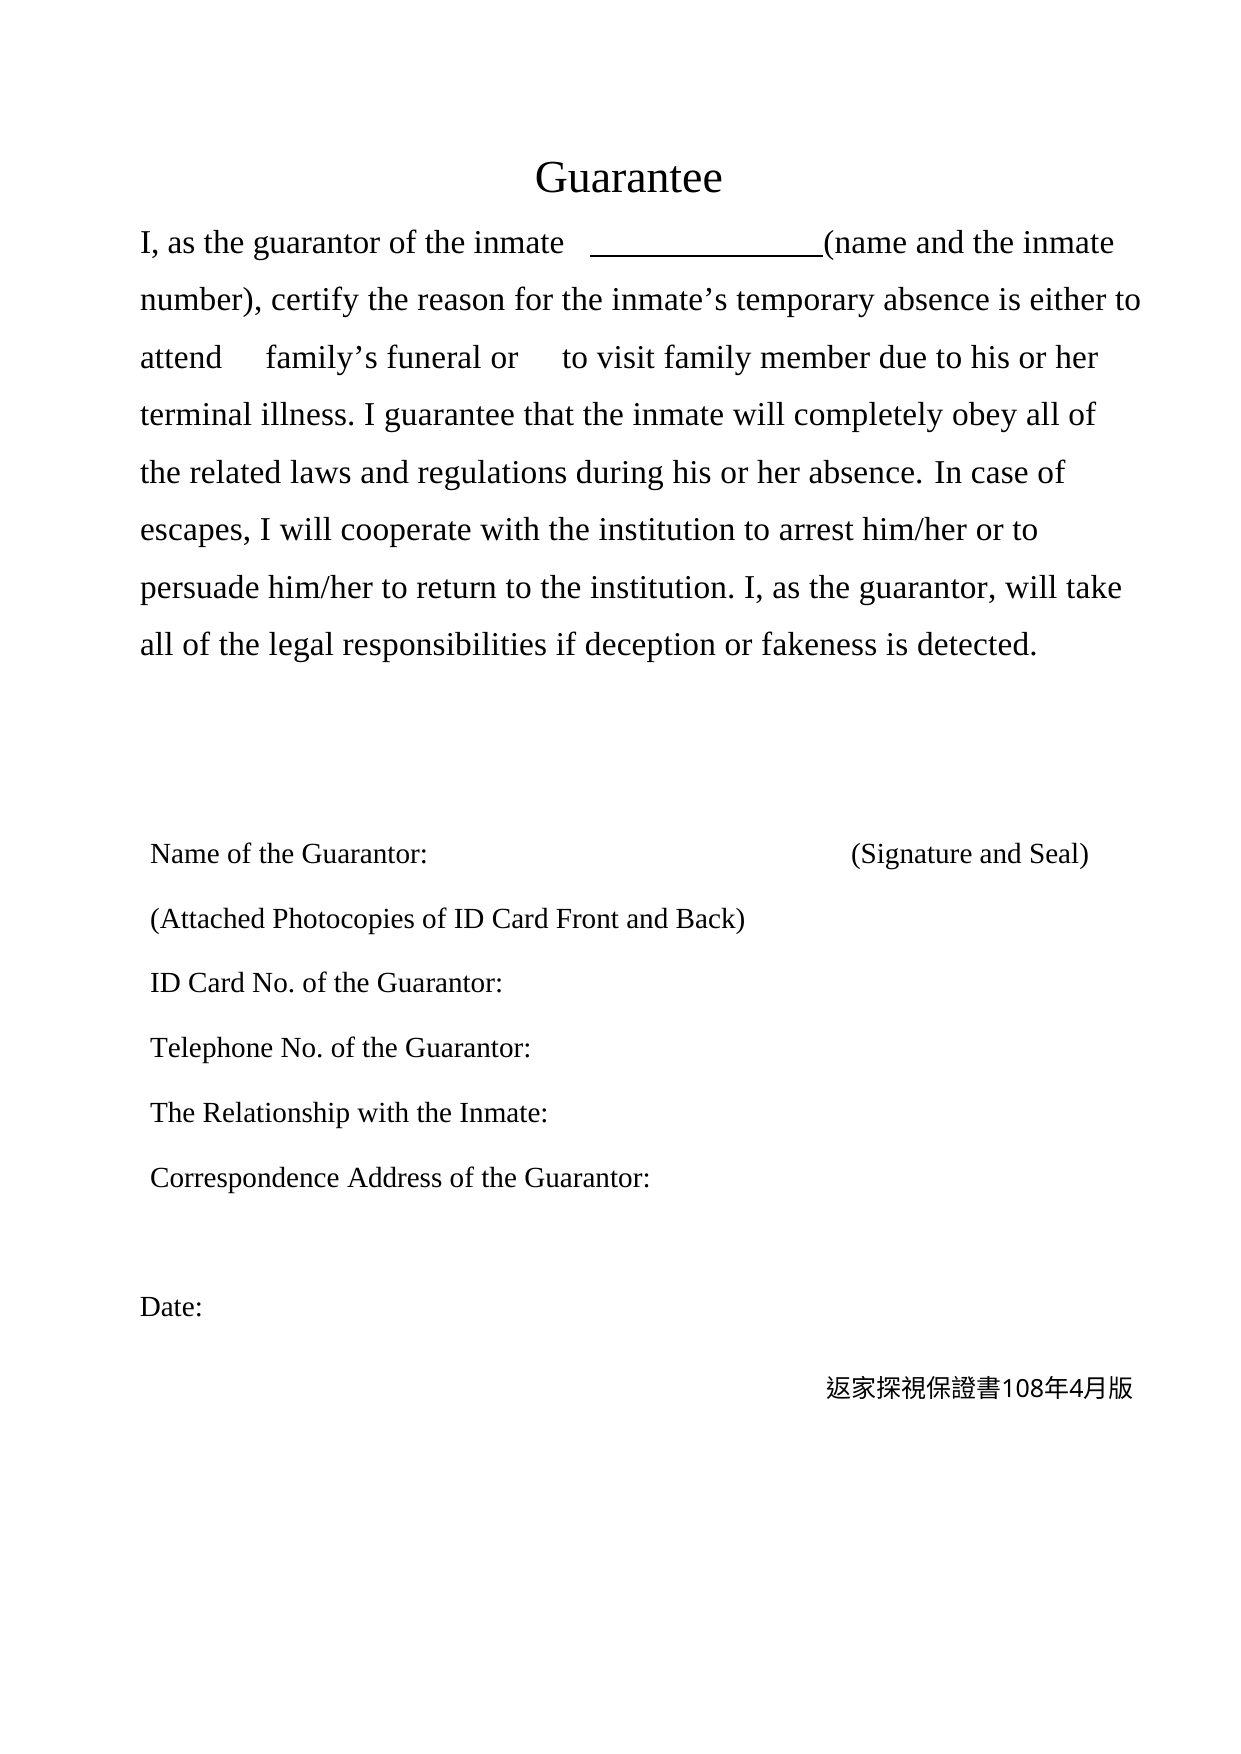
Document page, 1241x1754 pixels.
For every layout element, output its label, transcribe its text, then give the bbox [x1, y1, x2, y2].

text Name of the Guarantor: (Signature and Seal) (Attached Photocopies of ID Card Front and Back) [150, 836, 1106, 934]
text I, as the guarantor of the inmate (name and the inmate number), certify the reason for the inmate’s temporary absence is either to attend  family’s funeral or  to visit family member due to his or her terminal illness. I guarantee that the inmate will completely obey all of the related laws and regulations during his or her absence. In case of escapes, I will cooperate with the institution to arrest him/her or to persuade him/her to return to the institution. I, as the guarantor, will take all of the legal responsibilities if deception or fakeness is detected. [140, 222, 1144, 663]
text ID Card No. of the Guarantor: [150, 966, 909, 999]
text Correspondence Address of the Guarantor: [150, 1160, 909, 1193]
text 返家探視保證書108年4月版 [139, 1368, 1133, 1405]
text Telephone No. of the Guarantor: [150, 1030, 909, 1064]
text The Relationship with the Inmate: [150, 1095, 909, 1128]
text Guarantee [524, 150, 733, 203]
text Date: [139, 1289, 1144, 1323]
